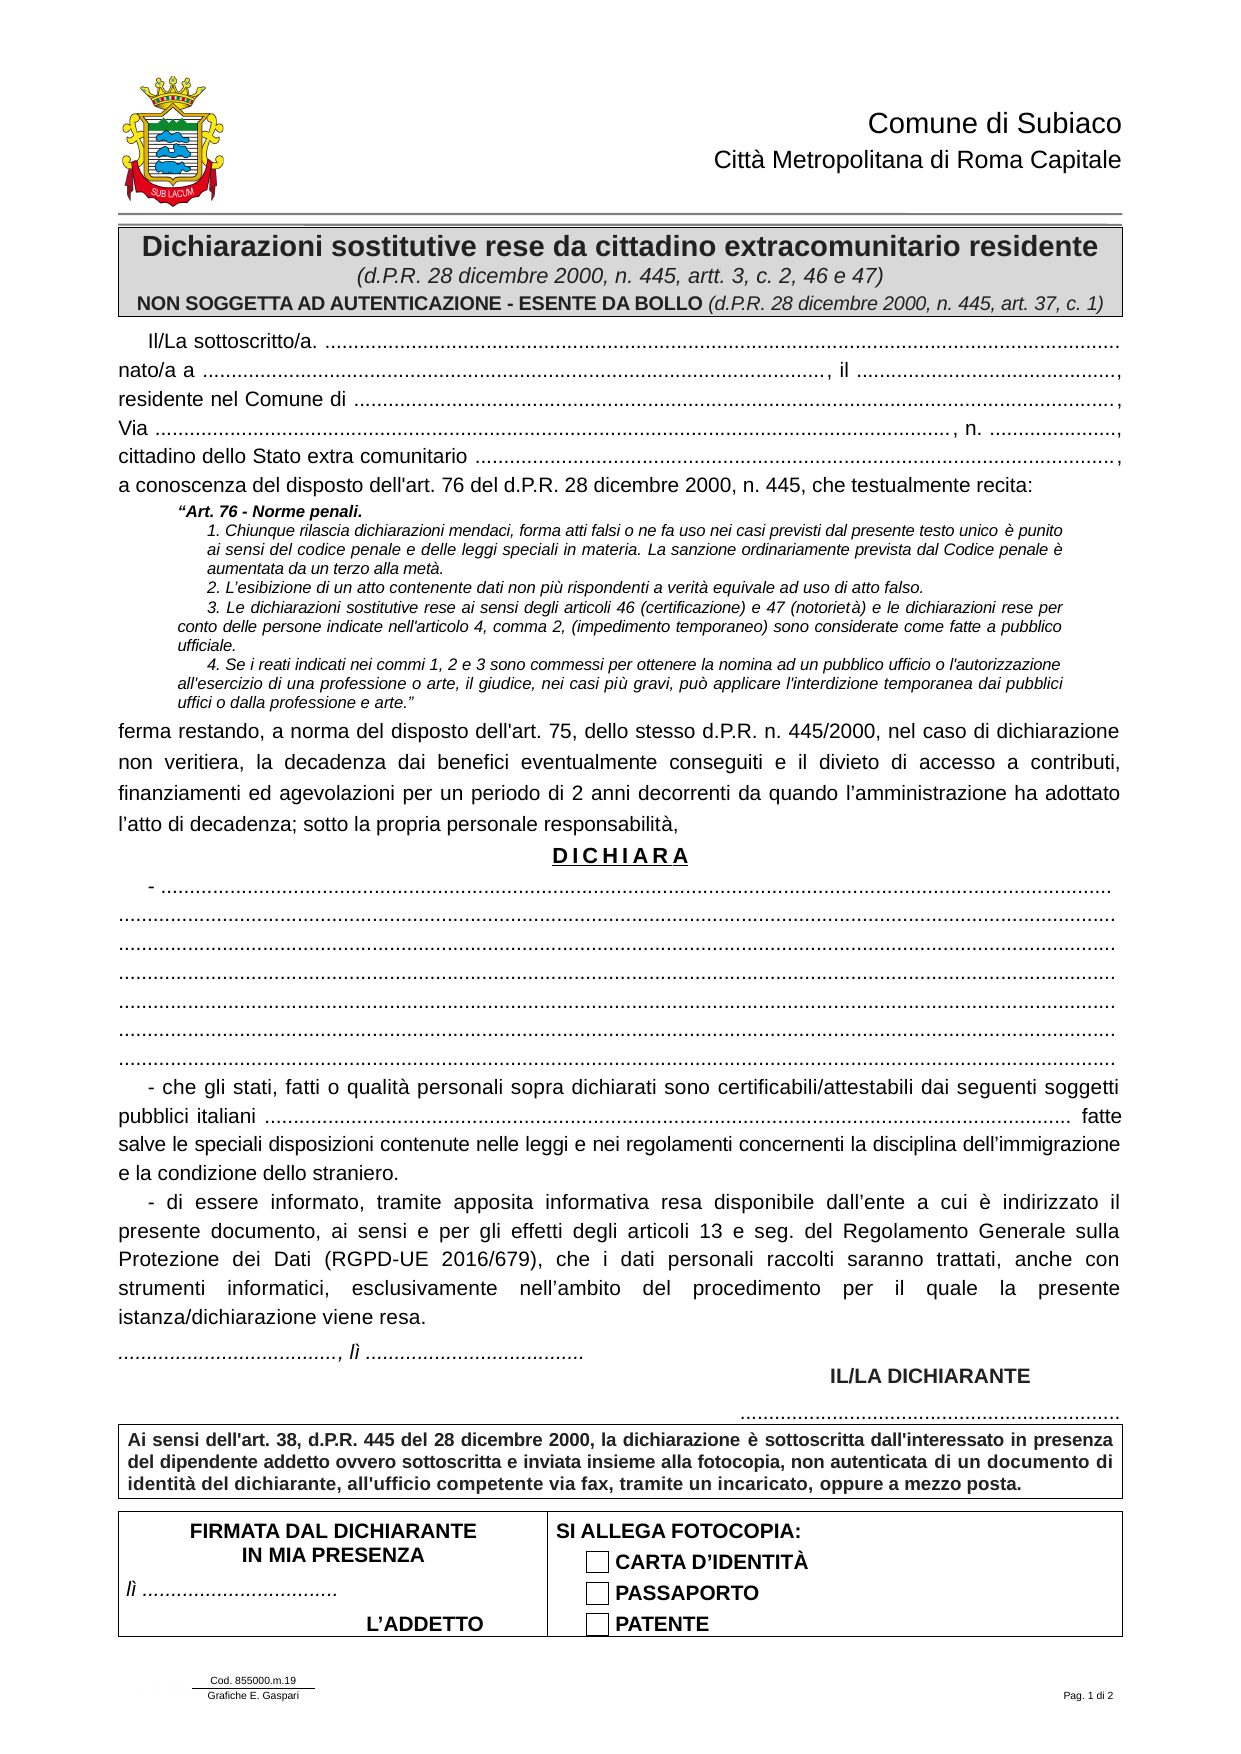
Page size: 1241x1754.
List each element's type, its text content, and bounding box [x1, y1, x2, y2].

table_header Ai sensi dell'art. 38, d.P.R. 445 del 28 dicembre 2000, la dichiarazione è sottoscritta dall'interessato in presenza del dipendente addetto ovvero sottoscritta e inviata insieme alla fotocopia, non autenticata di un documento di identità del dichiarante, all'ufficio competente via fax, tramite un incaricato, oppure a mezzo posta. [119, 1425, 1122, 1498]
text 3. Le dichiarazioni sostitutive rese ai sensi degli articoli 46 (certificazione) e 47 (notorietà) e le dichiarazioni rese per conto delle persone indicate nell'articolo 4, comma 2, (impedimento temporaneo) sono considerate come fatte a pubblico ufficiale. [177, 597, 1063, 655]
table_header SI ALLEGA FOTOCOPIA: CARTA D’IDENTITÀ PASSAPORTO PATENTE [548, 1512, 1122, 1636]
text Città Metropolitana di Roma Capitale [224, 145, 1122, 174]
text ferma restando, a norma del disposto dell'art. 75, dello stesso d.P.R. n. 445/2000, nel caso di dichiarazione non veritiera, la decadenza dai benefici eventualmente conseguiti e il divieto di accesso a contributi, finanziamenti ed agevolazioni per un periodo di 2 anni decorrenti da quando l’amministrazione ha adottato l’atto di decadenza; sotto la propria personale responsabilità, [118, 719, 1122, 836]
text ............................................................................................................................................................................. [118, 1046, 1122, 1070]
text 4. Se i reati indicati nei commi 1, 2 e 3 sono commessi per ottenere la nomina ad un pubblico ufficio o l'autorizzazione all'esercizio di una professione o arte, il giudice, nei casi più gravi, può applicare l'interdizione temporanea dai pubblici uffici o dalla professione e arte.” [177, 655, 1063, 712]
text ......................................, lì ...................................... [118, 1340, 1122, 1364]
text - che gli stati, fatti o qualità personali sopra dichiarati sono certificabili/attestabili dai seguenti soggetti pubblici italiani ............................................................................................................................................ fatte salve le speciali disposizioni contenute nelle leggi e nei regolamenti concernenti la disciplina dell’immigrazione e la condizione dello straniero. [118, 1075, 1122, 1185]
picture [122, 76, 224, 207]
text IL/LA DICHIARANTE [738, 1364, 1122, 1388]
text “Art. 76 - Norme penali. [177, 502, 1063, 521]
table_header Dichiarazioni sostitutive rese da cittadino extracomunitario residente (d.P.R. 28 dicembre 2000, n. 445, artt. 3, c. 2, 46 e 47) NON SOGGETTA AD AUTENTICAZIONE - ESENTE DA BOLLO (d.P.R. 28 dicembre 2000, n. 445, art. 37, c. 1) [119, 228, 1122, 316]
text Il/La sottoscritto/a. .......................................................................................................................................... nato/a a ............................................................................................................, il ............................................., residente nel Comune di ...................................................................................................................................., Via .........................................................................................................................................., n. ......................, cittadino dello Stato extra comunitario ..............................................................................................................., a conoscenza del disposto dell'art. 76 del d.P.R. 28 dicembre 2000, n. 445, che testualmente recita: [118, 329, 1122, 497]
text ............................................................................................................................................................................. [118, 988, 1122, 1012]
text Comune di Subiaco [224, 106, 1122, 140]
text 2. L’esibizione di un atto contenente dati non più rispondenti a verità equivale ad uso di atto falso. [177, 578, 1063, 597]
text ............................................................................................................................................................................. [118, 960, 1122, 984]
text - ..................................................................................................................................................................... [118, 873, 1122, 897]
text ............................................................................................................................................................................. [118, 1017, 1122, 1041]
text ............................................................................................................................................................................. [118, 902, 1122, 926]
table_header FIRMATA DAL DICHIARANTE IN MIA PRESENZA lì .................................. L’ADDETTO [119, 1512, 547, 1636]
text 1. Chiunque rilascia dichiarazioni mendaci, forma atti falsi o ne fa uso nei casi previsti dal presente testo unico è punito ai sensi del codice penale e delle leggi speciali in materia. La sanzione ordinariamente prevista dal Codice penale è aumentata da un terzo alla metà. [207, 521, 1063, 578]
text ............................................................................................................................................................................. [118, 931, 1122, 955]
text DICHIARA [118, 843, 1122, 868]
text .................................................................. [738, 1400, 1122, 1424]
text - di essere informato, tramite apposita informativa resa disponibile dall’ente a cui è indirizzato il presente documento, ai sensi e per gli effetti degli articoli 13 e seg. del Regolamento Generale sulla Protezione dei Dati (RGPD-UE 2016/679), che i dati personali raccolti saranno trattati, anche con strumenti informatici, esclusivamente nell’ambito del procedimento per il quale la presente istanza/dichiarazione viene resa. [118, 1190, 1122, 1329]
